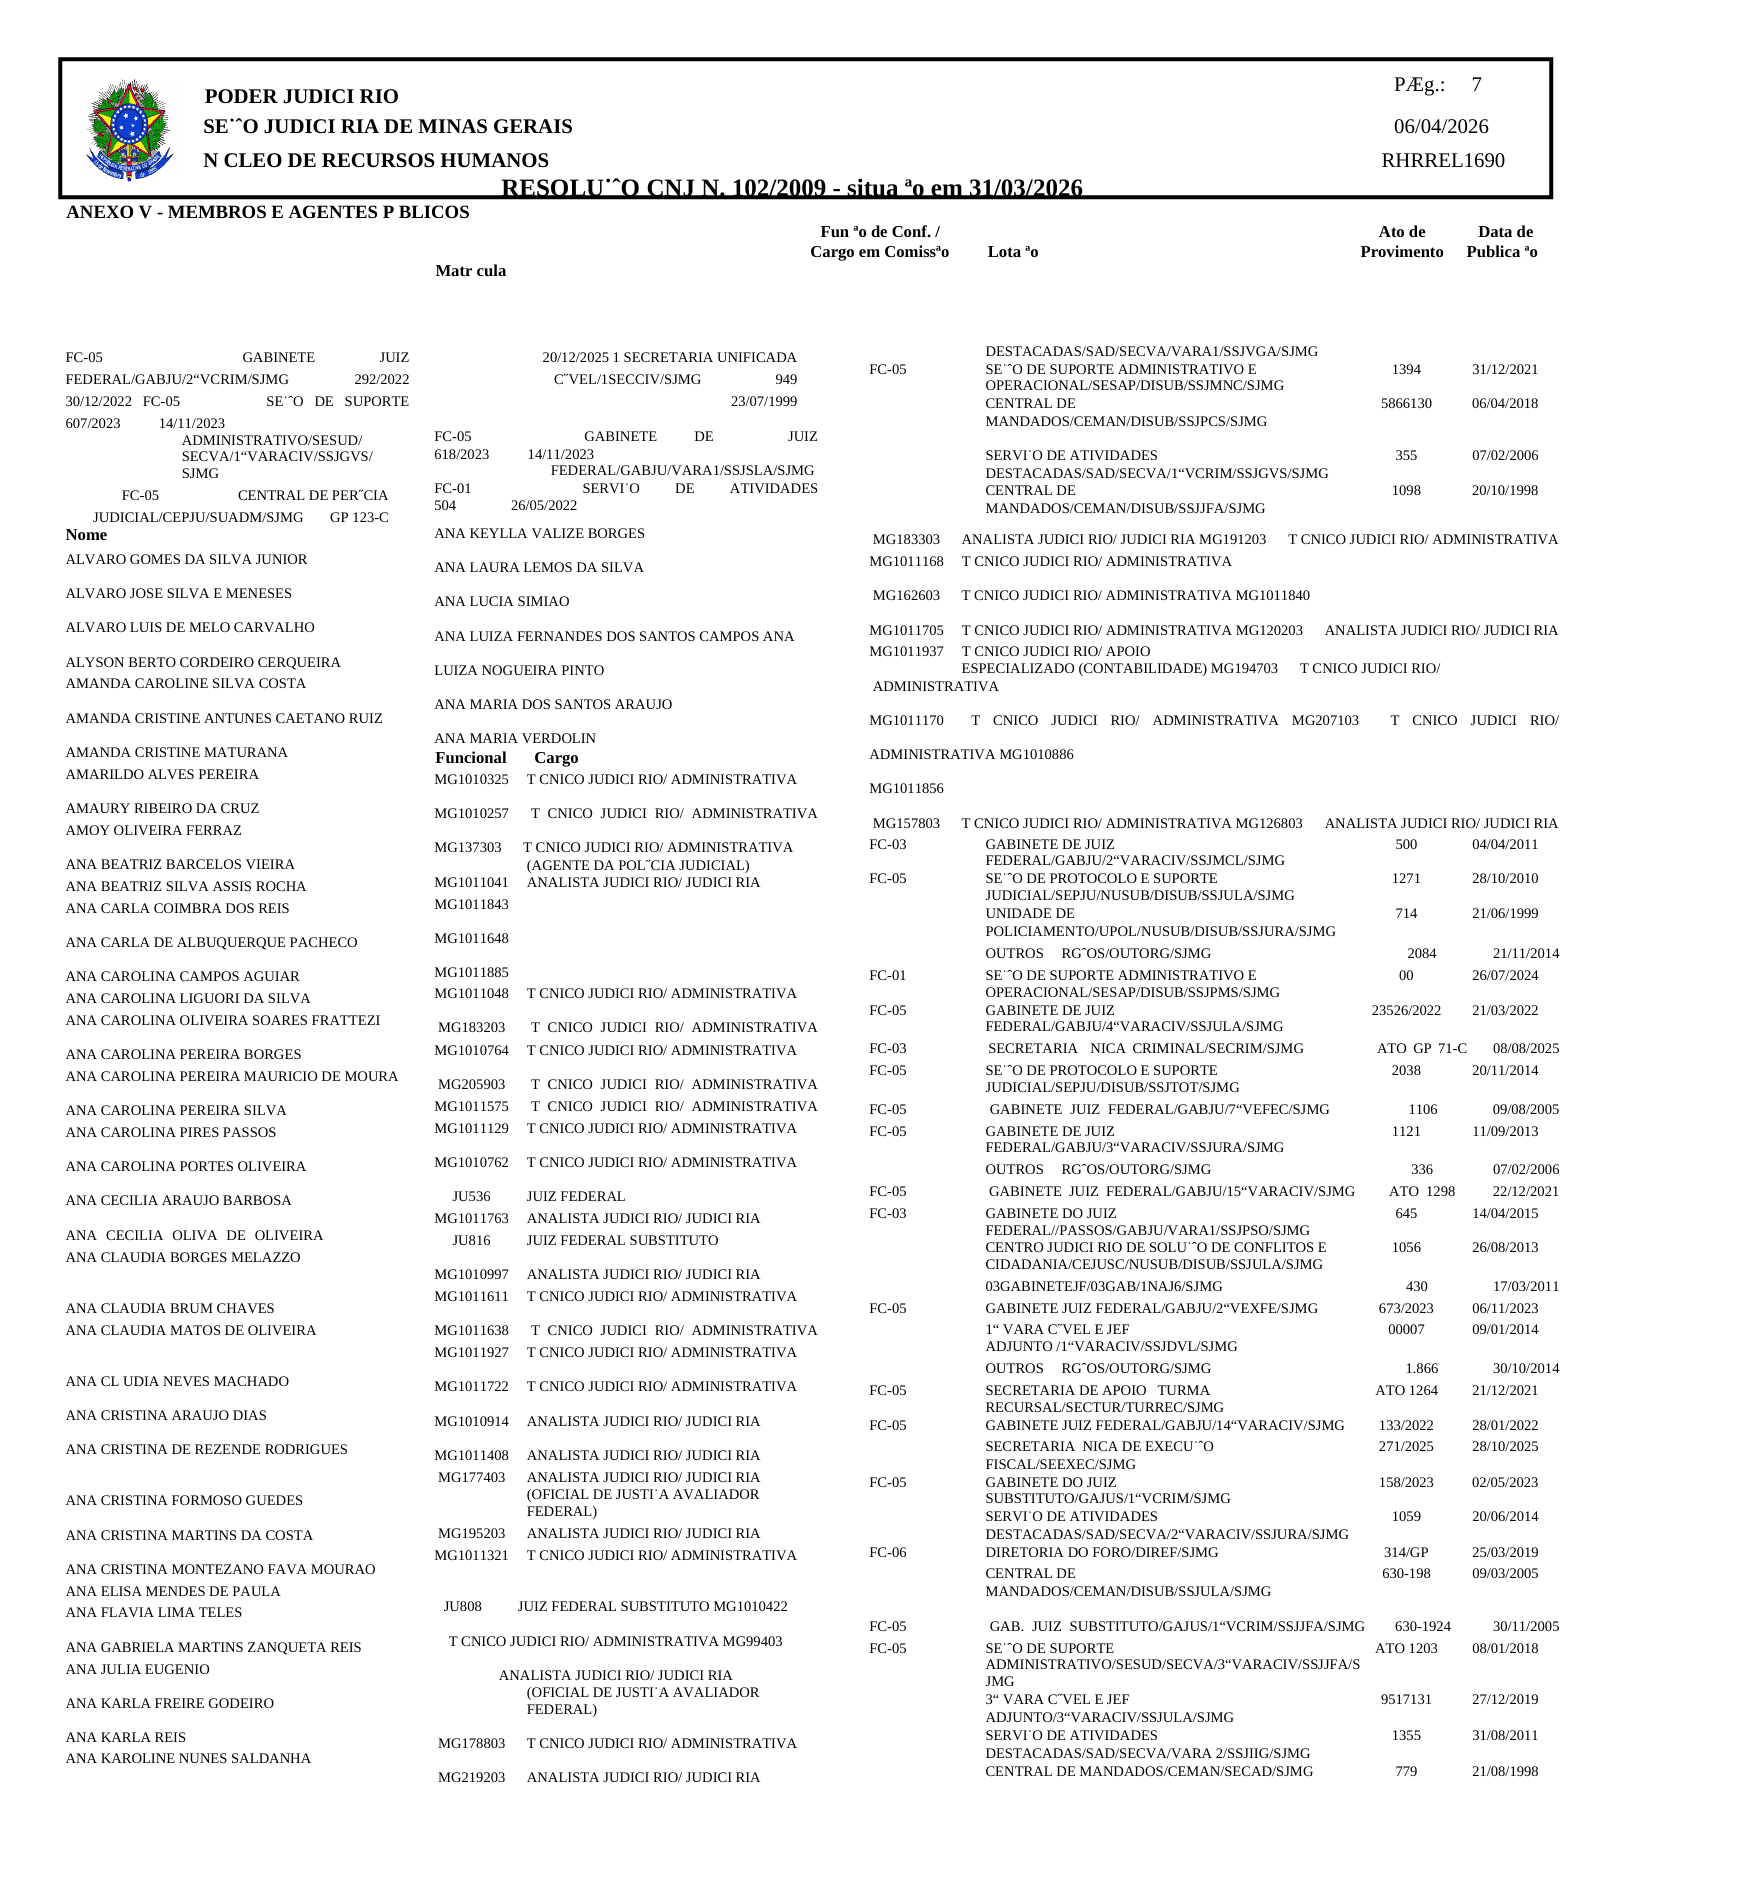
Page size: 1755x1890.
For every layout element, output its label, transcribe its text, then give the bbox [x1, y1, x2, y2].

text MG205903 T CNICO JUDICI RIO/ ADMINISTRATIVA MG1011575 T CNICO JUDICI RIO/ ADMINISTRATIVA MG1011129 T CNICO JUDICI RIO/ ADMINISTRATIVA [434, 1070, 818, 1136]
text MG1010997 ANALISTA JUDICI RIO/ JUDICI RIA MG1011611 T CNICO JUDICI RIO/ ADMINISTRATIVA [434, 1260, 818, 1304]
text ANA CAROLINA PEREIRA MAURICIO DE MOURA [65, 1068, 416, 1084]
text ANA CRISTINA FORMOSO GUEDES ANA CRISTINA MARTINS DA COSTA [65, 1474, 334, 1543]
text MG1010257 T CNICO JUDICI RIO/ ADMINISTRATIVA MG137303 T CNICO JUDICI RIO/ ADMINISTRATIVA [434, 787, 818, 856]
text ANA CLAUDIA MATOS DE OLIVEIRA [65, 1322, 416, 1338]
text SERVI˙O DE ATIVIDADES 1355 31/08/2011 DESTACADAS/SAD/SECVA/VARA 2/SSJIIG/SJMG [985, 1726, 1559, 1762]
text AMAURY RIBEIRO DA CRUZ AMOY OLIVEIRA FERRAZ [65, 794, 280, 838]
text FC-05 GABINETE DO JUIZ 158/2023 02/05/2023 [869, 1472, 1559, 1490]
text ADMINISTRATIVO/SESUD/SECVA/3“VARACIV/SSJJFA/S [985, 1657, 1559, 1673]
text MG183303 ANALISTA JUDICI RIO/ JUDICI RIA MG191203 T CNICO JUDICI RIO/ ADMINISTRATIVA MG1011168 T CNICO JUDICI RIO/ ADMINISTRATIVA [869, 525, 1559, 569]
text ANA MARIA VERDOLIN [434, 731, 818, 747]
text JUDICIAL/SEPJU/DISUB/SSJTOT/SJMG [985, 1079, 1559, 1095]
text ANA KARLA FREIRE GODEIRO [65, 1695, 416, 1711]
text MG1011722 T CNICO JUDICI RIO/ ADMINISTRATIVA MG1010914 ANALISTA JUDICI RIO/ JUDICI RIA MG1011408 ANALISTA JUDICI RIO/ JUDICI RIA [434, 1360, 818, 1463]
text OPERACIONAL/SESAP/DISUB/SSJPMS/SJMG [985, 984, 1559, 1000]
text MG1011843 [434, 896, 818, 912]
text MG1011763 ANALISTA JUDICI RIO/ JUDICI RIA [434, 1210, 818, 1226]
text ANA FLAVIA LIMA TELES [65, 1605, 416, 1621]
text ANA CRISTINA DE REZENDE RODRIGUES [65, 1441, 416, 1458]
text FC-05 GAB. JUIZ SUBSTITUTO/GAJUS/1“VCRIM/SSJJFA/SJMG 630-1924 30/11/2005 FC-05 SE˙ˆO DE SUPORTE ATO 1203 08/01/2018 [869, 1612, 1559, 1657]
text ADMINISTRATIVO/SESUD/SECVA/1“VARACIV/SSJGVS/ [182, 432, 409, 464]
text MG1011937 T CNICO JUDICI RIO/ APOIO [869, 643, 1559, 660]
text ANA CAROLINA PEREIRA SILVA ANA CAROLINA PIRES PASSOS [65, 1096, 308, 1140]
text (OFICIAL DE JUSTI˙A AVALIADOR FEDERAL) [527, 1485, 780, 1519]
text ANA KARLA REIS [65, 1729, 416, 1745]
text JMG [985, 1673, 1559, 1690]
text FEDERAL/GABJU/VARA1/SSJSLA/SJMG [551, 463, 818, 479]
text FC-05 GABINETE JUIZ FEDERAL/GABJU/14“VARACIV/SJMG 133/2022 28/01/2022 [869, 1415, 1559, 1433]
text CENTRAL DE 5866130 06/04/2018 MANDADOS/CEMAN/DISUB/SSJPCS/SJMG [985, 394, 1559, 429]
text ANA KAROLINE NUNES SALDANHA [65, 1751, 416, 1767]
text MG157803 T CNICO JUDICI RIO/ ADMINISTRATIVA MG126803 ANALISTA JUDICI RIO/ JUDICI RIA [873, 797, 1559, 831]
text ANA CAROLINA PEREIRA BORGES [65, 1046, 416, 1062]
text MG162603 T CNICO JUDICI RIO/ ADMINISTRATIVA MG1011840 [869, 581, 1559, 604]
text SERVI˙O DE ATIVIDADES 1059 20/06/2014 DESTACADAS/SAD/SECVA/2“VARACIV/SSJURA/SJMG [985, 1506, 1559, 1543]
text ANA KEYLLA VALIZE BORGES [434, 525, 818, 542]
text ALVARO GOMES DA SILVA JUNIOR [65, 551, 416, 567]
text MG1011638 T CNICO JUDICI RIO/ ADMINISTRATIVA MG1011927 T CNICO JUDICI RIO/ ADMINISTRATIVA [434, 1316, 818, 1360]
text ANA CARLA DE ALBUQUERQUE PACHECO [65, 935, 416, 951]
text FEDERAL/GABJU/4“VARACIV/SSJULA/SJMG [985, 1018, 1559, 1034]
text ALYSON BERTO CORDEIRO CERQUEIRA AMANDA CAROLINE SILVA COSTA [65, 648, 362, 692]
text MG1011648 [434, 930, 818, 946]
text AMANDA CRISTINE ANTUNES CAETANO RUIZ [65, 710, 416, 726]
text MG195203 ANALISTA JUDICI RIO/ JUDICI RIA MG1011321 T CNICO JUDICI RIO/ ADMINISTRATIVA [434, 1519, 818, 1564]
text Nome [65, 525, 416, 544]
text FC-05 GABINETE DE JUIZ 618/2023 14/11/2023 [434, 427, 818, 462]
text ANA GABRIELA MARTINS ZANQUETA REIS ANA JULIA EUGENIO [65, 1633, 383, 1677]
text ANA CAROLINA PORTES OLIVEIRA ANA CECILIA ARAUJO BARBOSA [65, 1140, 327, 1209]
text MG177403 ANALISTA JUDICI RIO/ JUDICI RIA [438, 1469, 818, 1485]
text ANA CL UDIA NEVES MACHADO [65, 1373, 416, 1389]
text FEDERAL/GABJU/2“VARACIV/SSJMCL/SJMG [985, 853, 1559, 869]
text FEDERAL//PASSOS/GABJU/VARA1/SSJPSO/SJMG [985, 1222, 1559, 1238]
text JUDICIAL/SEPJU/NUSUB/DISUB/SSJULA/SJMG [985, 887, 1559, 903]
text FC-03 GABINETE DE JUIZ 500 04/04/2011 [869, 835, 1559, 852]
text (OFICIAL DE JUSTI˙A AVALIADOR [527, 1684, 818, 1700]
text FC-05 SE˙ˆO DE PROTOCOLO E SUPORTE 1271 28/10/2010 [869, 869, 1559, 887]
text RECURSAL/SECTUR/TURREC/SJMG [985, 1399, 1559, 1415]
text OUTROS RGˆOS/OUTORG/SJMG 336 07/02/2006 FC-05 GABINETE JUIZ FEDERAL/GABJU/15“VARACIV/SJMG ATO 1298 22/12/2021 FC-03 GABINETE DO JUIZ 645 14/04/2015 [869, 1156, 1559, 1222]
text JU816 JUIZ FEDERAL SUBSTITUTO [452, 1232, 818, 1248]
text FC-05 CENTRAL DE PER˝CIA JUDICIAL/CEPJU/SUADM/SJMG GP 123-C [65, 481, 388, 525]
text ANA LAURA LEMOS DA SILVA [434, 559, 818, 576]
text MG1011705 T CNICO JUDICI RIO/ ADMINISTRATIVA MG120203 ANALISTA JUDICI RIO/ JUDICI RIA [869, 604, 1559, 638]
text JU808 JUIZ FEDERAL SUBSTITUTO MG1010422 T CNICO JUDICI RIO/ ADMINISTRATIVA MG99403 ANALISTA JUDICI RIO/ JUDICI RIA [434, 1581, 797, 1684]
text FEDERAL) [527, 1701, 818, 1717]
text FC-01 SERVI˙O DE ATIVIDADES 504 26/05/2022 [434, 479, 818, 514]
text CENTRAL DE 1098 20/10/1998 MANDADOS/CEMAN/DISUB/SSJJFA/SJMG [985, 481, 1559, 517]
text FC-03 SECRETARIA NICA CRIMINAL/SECRIM/SJMG ATO GP 71-C 08/08/2025 FC-05 SE˙ˆO DE PROTOCOLO E SUPORTE 2038 20/11/2014 [869, 1034, 1559, 1079]
text ANA BEATRIZ BARCELOS VIEIRA ANA BEATRIZ SILVA ASSIS ROCHA ANA CARLA COIMBRA DOS REIS [65, 850, 328, 917]
text SUBSTITUTO/GAJUS/1“VCRIM/SJMG [985, 1490, 1559, 1506]
text ANA LUCIA SIMIAO [434, 593, 818, 610]
text FC-05 GABINETE JUIZ FEDERAL/GABJU/7“VEFEC/SJMG 1106 09/08/2005 FC-05 GABINETE DE JUIZ 1121 11/09/2013 [869, 1095, 1559, 1139]
text MG183203 T CNICO JUDICI RIO/ ADMINISTRATIVA MG1010764 T CNICO JUDICI RIO/ ADMINISTRATIVA [434, 1014, 818, 1058]
text FC-05 GABINETE JUIZ FEDERAL/GABJU/2“VCRIM/SJMG 292/2022 30/12/2022 FC-05 SE˙ˆO DE SUPORTE 607/2023 14/11/2023 [65, 344, 409, 432]
text UNIDADE DE 714 21/06/1999 POLICIAMENTO/UPOL/NUSUB/DISUB/SSJURA/SJMG [985, 903, 1559, 940]
text ADJUNTO /1“VARACIV/SSJDVL/SJMG [985, 1339, 1559, 1355]
text DESTACADAS/SAD/SECVA/VARA1/SSJVGA/SJMG [985, 344, 1559, 360]
text 1“ VARA C˝VEL E JEF 00007 09/01/2014 [985, 1321, 1559, 1338]
text ANA CRISTINA MONTEZANO FAVA MOURAO ANA ELISA MENDES DE PAULA [65, 1555, 396, 1599]
text CENTRAL DE 630-198 09/03/2005 MANDADOS/CEMAN/DISUB/SSJULA/SJMG [985, 1564, 1559, 1600]
text OUTROS RGˆOS/OUTORG/SJMG 1.866 30/10/2014 FC-05 SECRETARIA DE APOIO TURMA ATO 1264 21/12/2021 [869, 1355, 1559, 1399]
text ANA CLAUDIA BRUM CHAVES [65, 1300, 416, 1316]
text MG1011885 [434, 964, 818, 980]
text SJMG [182, 465, 409, 481]
text ANA CRISTINA ARAUJO DIAS [65, 1407, 416, 1423]
text MG178803 T CNICO JUDICI RIO/ ADMINISTRATIVA MG219203 ANALISTA JUDICI RIO/ JUDICI RIA [438, 1717, 818, 1786]
text OPERACIONAL/SESAP/DISUB/SSJMNC/SJMG [985, 378, 1559, 394]
text FC-06 DIRETORIA DO FORO/DIREF/SJMG 314/GP 25/03/2019 [869, 1543, 1559, 1561]
text AMANDA CRISTINE MATURANA AMARILDO ALVES PEREIRA [65, 738, 309, 782]
picture [54, 53, 1557, 202]
text FC-05 SE˙ˆO DE SUPORTE ADMINISTRATIVO E 1394 31/12/2021 [869, 360, 1559, 377]
text ANA CAROLINA OLIVEIRA SOARES FRATTEZI [65, 1012, 416, 1028]
text JU536 JUIZ FEDERAL [452, 1188, 818, 1204]
text MG1010325 T CNICO JUDICI RIO/ ADMINISTRATIVA [434, 771, 818, 787]
text SECRETARIA NICA DE EXECU˙ˆO 271/2025 28/10/2025 FISCAL/SEEXEC/SJMG [985, 1436, 1559, 1472]
text OUTROS RGˆOS/OUTORG/SJMG 2084 21/11/2014 FC-01 SE˙ˆO DE SUPORTE ADMINISTRATIVO E 00 26/07/2024 [869, 940, 1559, 984]
text ANA CAROLINA CAMPOS AGUIAR [65, 969, 416, 985]
text MG1011856 [869, 781, 1559, 797]
text MG1011170 T CNICO JUDICI RIO/ ADMINISTRATIVA MG207103 T CNICO JUDICI RIO/ ADMINISTRATIVA MG1010886 [869, 694, 1559, 763]
text FEDERAL/GABJU/3“VARACIV/SSJURA/SJMG [985, 1139, 1559, 1156]
text ANA LUIZA FERNANDES DOS SANTOS CAMPOS ANA LUIZA NOGUEIRA PINTO [434, 610, 810, 678]
text CENTRO JUDICI RIO DE SOLU˙ˆO DE CONFLITOS E 1056 26/08/2013 [985, 1238, 1559, 1256]
text ANA CAROLINA LIGUORI DA SILVA [65, 991, 416, 1007]
text FC-05 GABINETE DE JUIZ 23526/2022 21/03/2022 [869, 1000, 1559, 1018]
text 3“ VARA C˝VEL E JEF 9517131 27/12/2019 ADJUNTO/3“VARACIV/SSJULA/SJMG [985, 1690, 1559, 1726]
text MG1010762 T CNICO JUDICI RIO/ ADMINISTRATIVA [434, 1154, 818, 1171]
text CENTRAL DE MANDADOS/CEMAN/SECAD/SJMG 779 21/08/1998 [985, 1762, 1559, 1779]
text 03GABINETEJF/03GAB/1NAJ6/SJMG 430 17/03/2011 FC-05 GABINETE JUIZ FEDERAL/GABJU/2“VEXFE/SJMG 673/2023 06/11/2023 [869, 1272, 1559, 1317]
text Funcional Cargo [435, 747, 818, 767]
text ANA MARIA DOS SANTOS ARAUJO [434, 696, 818, 713]
text (AGENTE DA POL˝CIA JUDICIAL) MG1011041 ANALISTA JUDICI RIO/ JUDICI RIA [434, 856, 782, 890]
text CIDADANIA/CEJUSC/NUSUB/DISUB/SSJULA/SJMG [985, 1256, 1559, 1272]
text ALVARO JOSE SILVA E MENESES ALVARO LUIS DE MELO CARVALHO [65, 567, 336, 636]
text ESPECIALIZADO (CONTABILIDADE) MG194703 T CNICO JUDICI RIO/ ADMINISTRATIVA [873, 660, 1559, 694]
text MG1011048 T CNICO JUDICI RIO/ ADMINISTRATIVA [434, 986, 818, 1002]
text SERVI˙O DE ATIVIDADES 355 07/02/2006 DESTACADAS/SAD/SECVA/1“VCRIM/SSJGVS/SJMG [985, 446, 1559, 481]
text 20/12/2025 1 SECRETARIA UNIFICADA C˝VEL/1SECCIV/SJMG 949 23/07/1999 [434, 344, 797, 410]
text ANA CECILIA OLIVA DE OLIVEIRA ANA CLAUDIA BORGES MELAZZO [65, 1221, 323, 1265]
